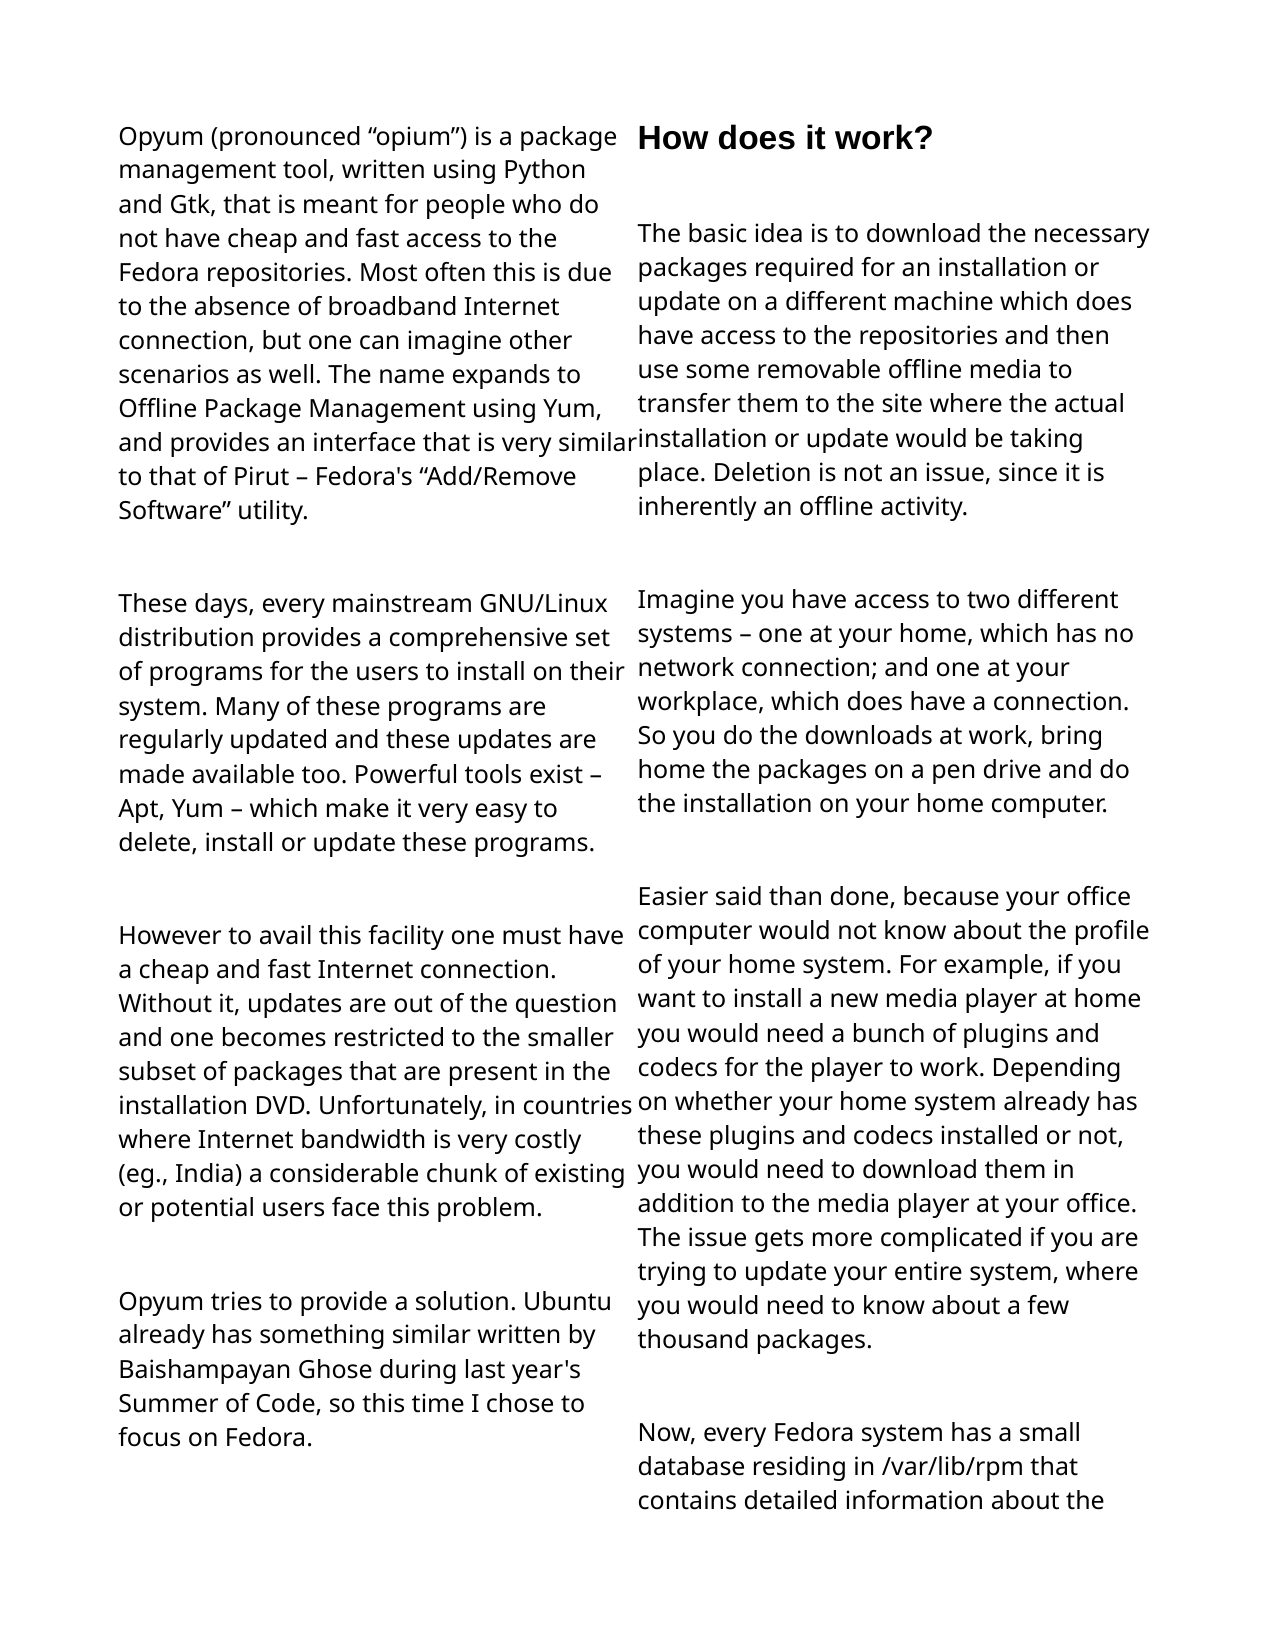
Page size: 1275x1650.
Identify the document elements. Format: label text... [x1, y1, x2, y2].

text Imagine you have access to two different systems – one at your home, which has no network connection; and one at your workplace, which does have a connection. So you do the downloads at work, bring home the packages on a pen drive and do the installation on your home computer. [637, 581, 1157, 820]
text Opyum tries to provide a solution. Ubuntu already has something similar written by Baishampayan Ghose during last year's Summer of Code, so this time I chose to focus on Fedora. [118, 1283, 637, 1453]
subtitle How does it work? [637, 118, 1157, 157]
text However to avail this facility one must have a cheap and fast Internet connection. Without it, updates are out of the question and one becomes restricted to the smaller subset of packages that are present in the installation DVD. Unfortunately, in countries where Internet bandwidth is very costly (eg., India) a considerable chunk of existing or potential users face this problem. [118, 917, 637, 1224]
text Easier said than done, because your office computer would not know about the profile of your home system. For example, if you want to install a new media player at home you would need a bunch of plugins and codecs for the player to work. Depending on whether your home system already has these plugins and codecs installed or not, you would need to download them in addition to the media player at your office. The issue gets more complicated if you are trying to update your entire system, where you would need to know about a few thousand packages. [637, 879, 1157, 1356]
text Now, every Fedora system has a small database residing in /var/lib/rpm that contains detailed information about the [637, 1415, 1157, 1517]
text The basic idea is to download the necessary packages required for an installation or update on a different machine which does have access to the repositories and then use some removable offline media to transfer them to the site where the actual installation or update would be taking place. Deletion is not an issue, since it is inherently an offline activity. [637, 216, 1157, 522]
text These days, every mainstream GNU/Linux distribution provides a comprehensive set of programs for the users to install on their system. Many of these programs are regularly updated and these updates are made available too. Powerful tools exist – Apt, Yum – which make it very easy to delete, install or update these programs. [118, 586, 637, 858]
text Opyum (pronounced “opium”) is a package management tool, written using Python and Gtk, that is meant for people who do not have cheap and fast access to the Fedora repositories. Most often this is due to the absence of broadband Internet connection, but one can imagine other scenarios as well. The name expands to Offline Package Management using Yum, and provides an interface that is very similar to that of Pirut – Fedora's “Add/Remove Software” utility. [118, 118, 637, 527]
